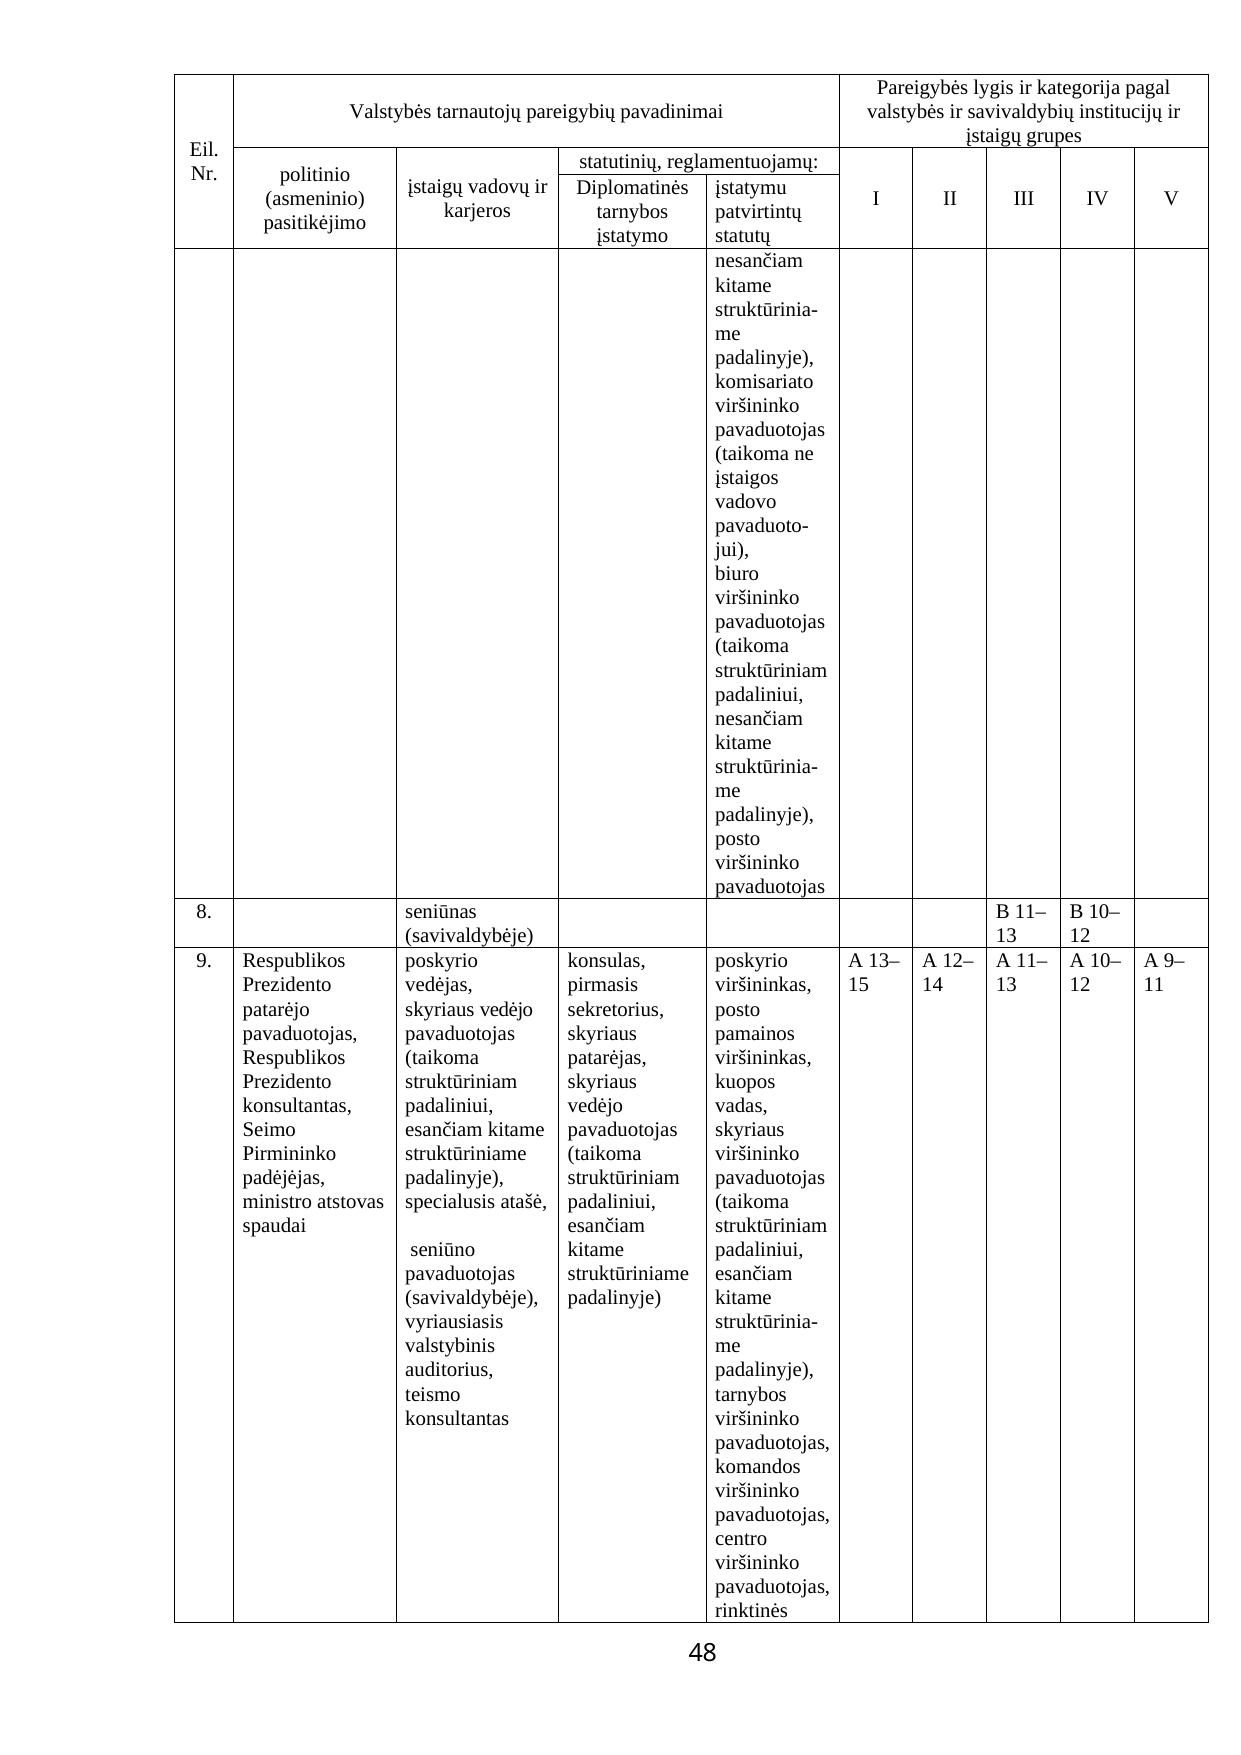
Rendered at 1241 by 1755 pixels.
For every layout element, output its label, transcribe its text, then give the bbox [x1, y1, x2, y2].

table_cell A 13–15 [840, 948, 912, 1622]
table_cell A 11–13 [987, 948, 1060, 1622]
table_cell nesančiam kitame struktūrinia-me padalinyje), komisariato viršininko pavaduotojas (taikoma ne įstaigos vadovo pavaduoto-jui), biuro viršininko pavaduotojas (taikoma struktūriniam padaliniui, nesančiam kitame struktūrinia-me padalinyje), posto viršininko pavaduotojas [707, 249, 839, 898]
table_cell 9. [175, 948, 233, 1622]
table_header Valstybės tarnautojų pareigybių pavadinimai [234, 75, 839, 147]
table_cell [840, 899, 912, 947]
table_cell III [987, 148, 1060, 247]
table_cell IV [1061, 148, 1134, 247]
table_cell konsulas, pirmasis sekretorius, skyriaus patarėjas, skyriaus vedėjo pavaduotojas (taikoma struktūriniam padaliniui, esančiam kitame struktūriniame padalinyje) [559, 948, 706, 1622]
table_cell politinio (asmeninio) pasitikėjimo [234, 148, 396, 247]
table_cell [175, 249, 233, 898]
table_cell Diplomatinės tarnybos įstatymo [559, 175, 706, 247]
table_cell [234, 899, 396, 947]
table_cell seniūnas (savivaldybėje) [397, 899, 558, 947]
table_cell [913, 249, 986, 898]
table_cell poskyrio vedėjas, skyriaus vedėjo pavaduotojas (taikoma struktūriniam padaliniui, esančiam kitame struktūriniame padalinyje), specialusis atašė, seniūno pavaduotojas (savivaldybėje), vyriausiasis valstybinis auditorius, teismo konsultantas [397, 948, 558, 1622]
table_cell 8. [175, 899, 233, 947]
table_cell [397, 249, 558, 898]
table_header Pareigybės lygis ir kategorija pagal valstybės ir savivaldybių institucijų ir įstaigų grupes [840, 75, 1208, 147]
table_cell [707, 899, 839, 947]
table_cell [1135, 249, 1208, 898]
table_cell [234, 249, 396, 898]
table_cell [987, 249, 1060, 898]
table_cell I [840, 148, 912, 247]
table_cell poskyrio viršininkas, posto pamainos viršininkas, kuopos vadas, skyriaus viršininko pavaduotojas (taikoma struktūriniam padaliniui, esančiam kitame struktūrinia-me padalinyje), tarnybos viršininko pavaduotojas, komandos viršininko pavaduotojas, centro viršininko pavaduotojas, rinktinės [707, 948, 839, 1622]
table_cell [1135, 899, 1208, 947]
table_cell įstaigų vadovų ir karjeros [397, 148, 558, 247]
table_cell [559, 249, 706, 898]
table_cell [913, 899, 986, 947]
table_cell Respublikos Prezidento patarėjo pavaduotojas, Respublikos Prezidento konsultantas, Seimo Pirmininko padėjėjas, ministro atstovas spaudai [234, 948, 396, 1622]
table_cell A 9–11 [1135, 948, 1208, 1622]
table_cell įstatymu patvirtintų statutų [707, 175, 839, 247]
table_cell B 10–12 [1061, 899, 1134, 947]
table_cell A 12–14 [913, 948, 986, 1622]
table_header Eil. Nr. [175, 75, 233, 247]
table_cell [840, 249, 912, 898]
table_cell II [913, 148, 986, 247]
table_cell B 11–13 [987, 899, 1060, 947]
table_cell statutinių, reglamentuojamų: [559, 148, 839, 174]
table_cell [559, 899, 706, 947]
table_cell V [1135, 148, 1208, 247]
table_cell A 10–12 [1061, 948, 1134, 1622]
table_cell [1061, 249, 1134, 898]
